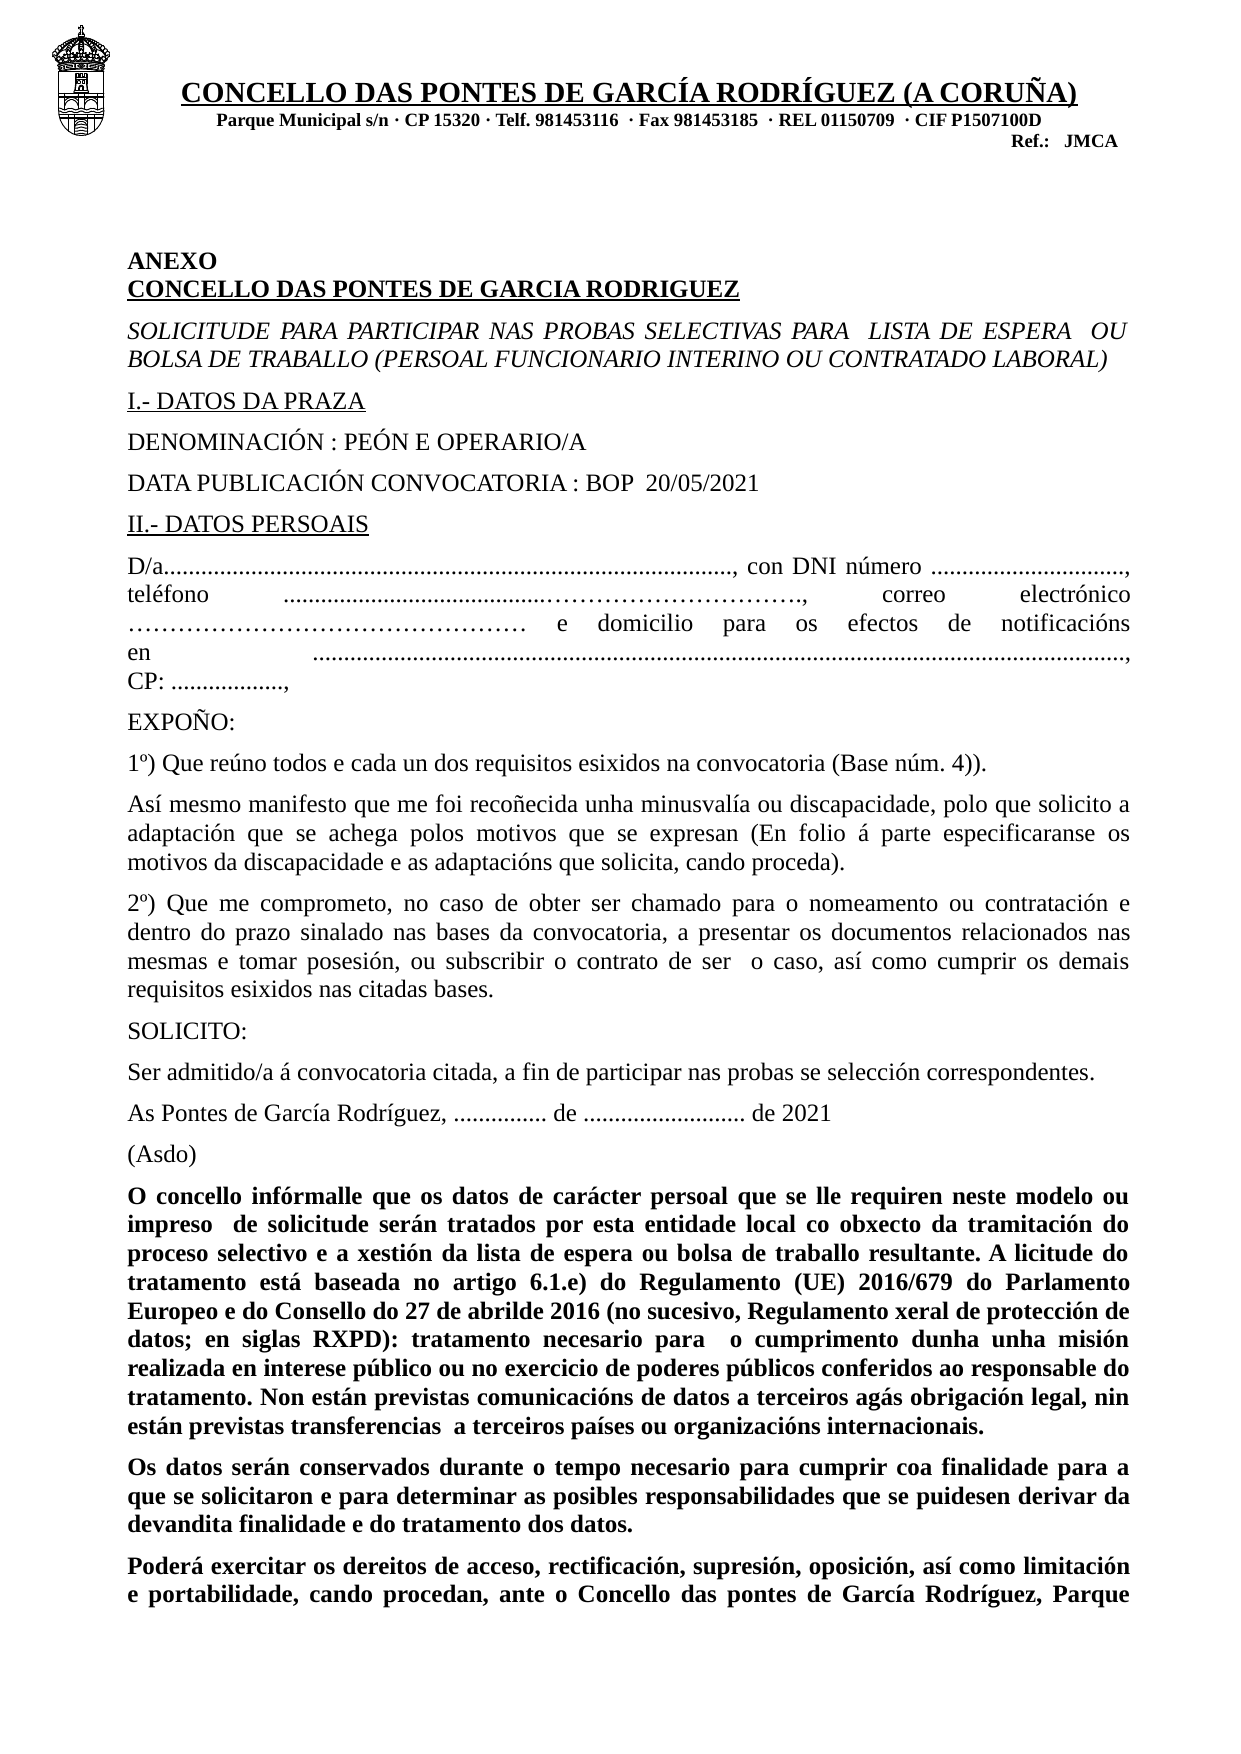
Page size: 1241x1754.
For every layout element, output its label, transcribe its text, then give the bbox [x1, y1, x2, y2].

text Ser admitido/a á convocatoria citada, a fin de participar nas probas se selección correspondentes. [127, 1057, 1131, 1086]
text DATA PUBLICACIÓN CONVOCATORIA : BOP 20/05/2021 [127, 468, 1131, 497]
text Os datos serán conservados durante o tempo necesario para cumprir coa finalidade para a que se solicitaron e para determinar as posibles responsabilidades que se puidesen derivar da devandita finalidade e do tratamento dos datos. [127, 1452, 1131, 1538]
text Así mesmo manifesto que me foi recoñecida unha minusvalía ou discapacidade, polo que solicito a adaptación que se achega polos motivos que se expresan (En folio á parte especificaranse os motivos da discapacidade e as adaptacións que solicita, cando proceda). [127, 789, 1131, 876]
text D/a..........................................................................................., con DNI número ..............................., teléfono ..........................................…………………………., correo electrónico ………………………………………… e domicilio para os efectos de notificacións en .................................................................................................................................., CP: .................., [127, 551, 1131, 694]
text I.- DATOS DA PRAZA [127, 386, 1131, 414]
text Poderá exercitar os dereitos de acceso, rectificación, supresión, oposición, así como limitación e portabilidade, cando procedan, ante o Concello das pontes de García Rodríguez, Parque [127, 1551, 1131, 1608]
text ANEXO [127, 246, 1131, 274]
text EXPOÑO: [127, 707, 1131, 736]
text 2º) Que me comprometo, no caso de obter ser chamado para o nomeamento ou contratación e dentro do prazo sinalado nas bases da convocatoria, a presentar os documentos relacionados nas mesmas e tomar posesión, ou subscribir o contrato de ser o caso, así como cumprir os demais requisitos esixidos nas citadas bases. [127, 888, 1131, 1003]
text As Pontes de García Rodríguez, ............... de .......................... de 2021 [127, 1098, 1131, 1127]
text CONCELLO DAS PONTES DE GARCIA RODRIGUEZ [127, 274, 1131, 303]
text II.- DATOS PERSOAIS [127, 509, 1131, 538]
text O concello infórmalle que os datos de carácter persoal que se lle requiren neste modelo ou impreso de solicitude serán tratados por esta entidade local co obxecto da tramitación do proceso selectivo e a xestión da lista de espera ou bolsa de traballo resultante. A licitude do tratamento está baseada no artigo 6.1.e) do Regulamento (UE) 2016/679 do Parlamento Europeo e do Consello do 27 de abrilde 2016 (no sucesivo, Regulamento xeral de protección de datos; en siglas RXPD): tratamento necesario para o cumprimento dunha unha misión realizada en interese público ou no exercicio de poderes públicos conferidos ao responsable do tratamento. Non están previstas comunicacións de datos a terceiros agás obrigación legal, nin están previstas transferencias a terceiros países ou organizacións internacionais. [127, 1181, 1131, 1439]
text (Asdo) [127, 1139, 1131, 1168]
text DENOMINACIÓN : PEÓN E OPERARIO/A [127, 427, 1131, 456]
text SOLICITO: [127, 1016, 1131, 1044]
text SOLICITUDE PARA PARTICIPAR NAS PROBAS SELECTIVAS PARA LISTA DE ESPERA OU BOLSA DE TRABALLO (PERSOAL FUNCIONARIO INTERINO OU CONTRATADO LABORAL) [127, 316, 1131, 373]
text 1º) Que reúno todos e cada un dos requisitos esixidos na convocatoria (Base núm. 4)). [127, 748, 1131, 777]
